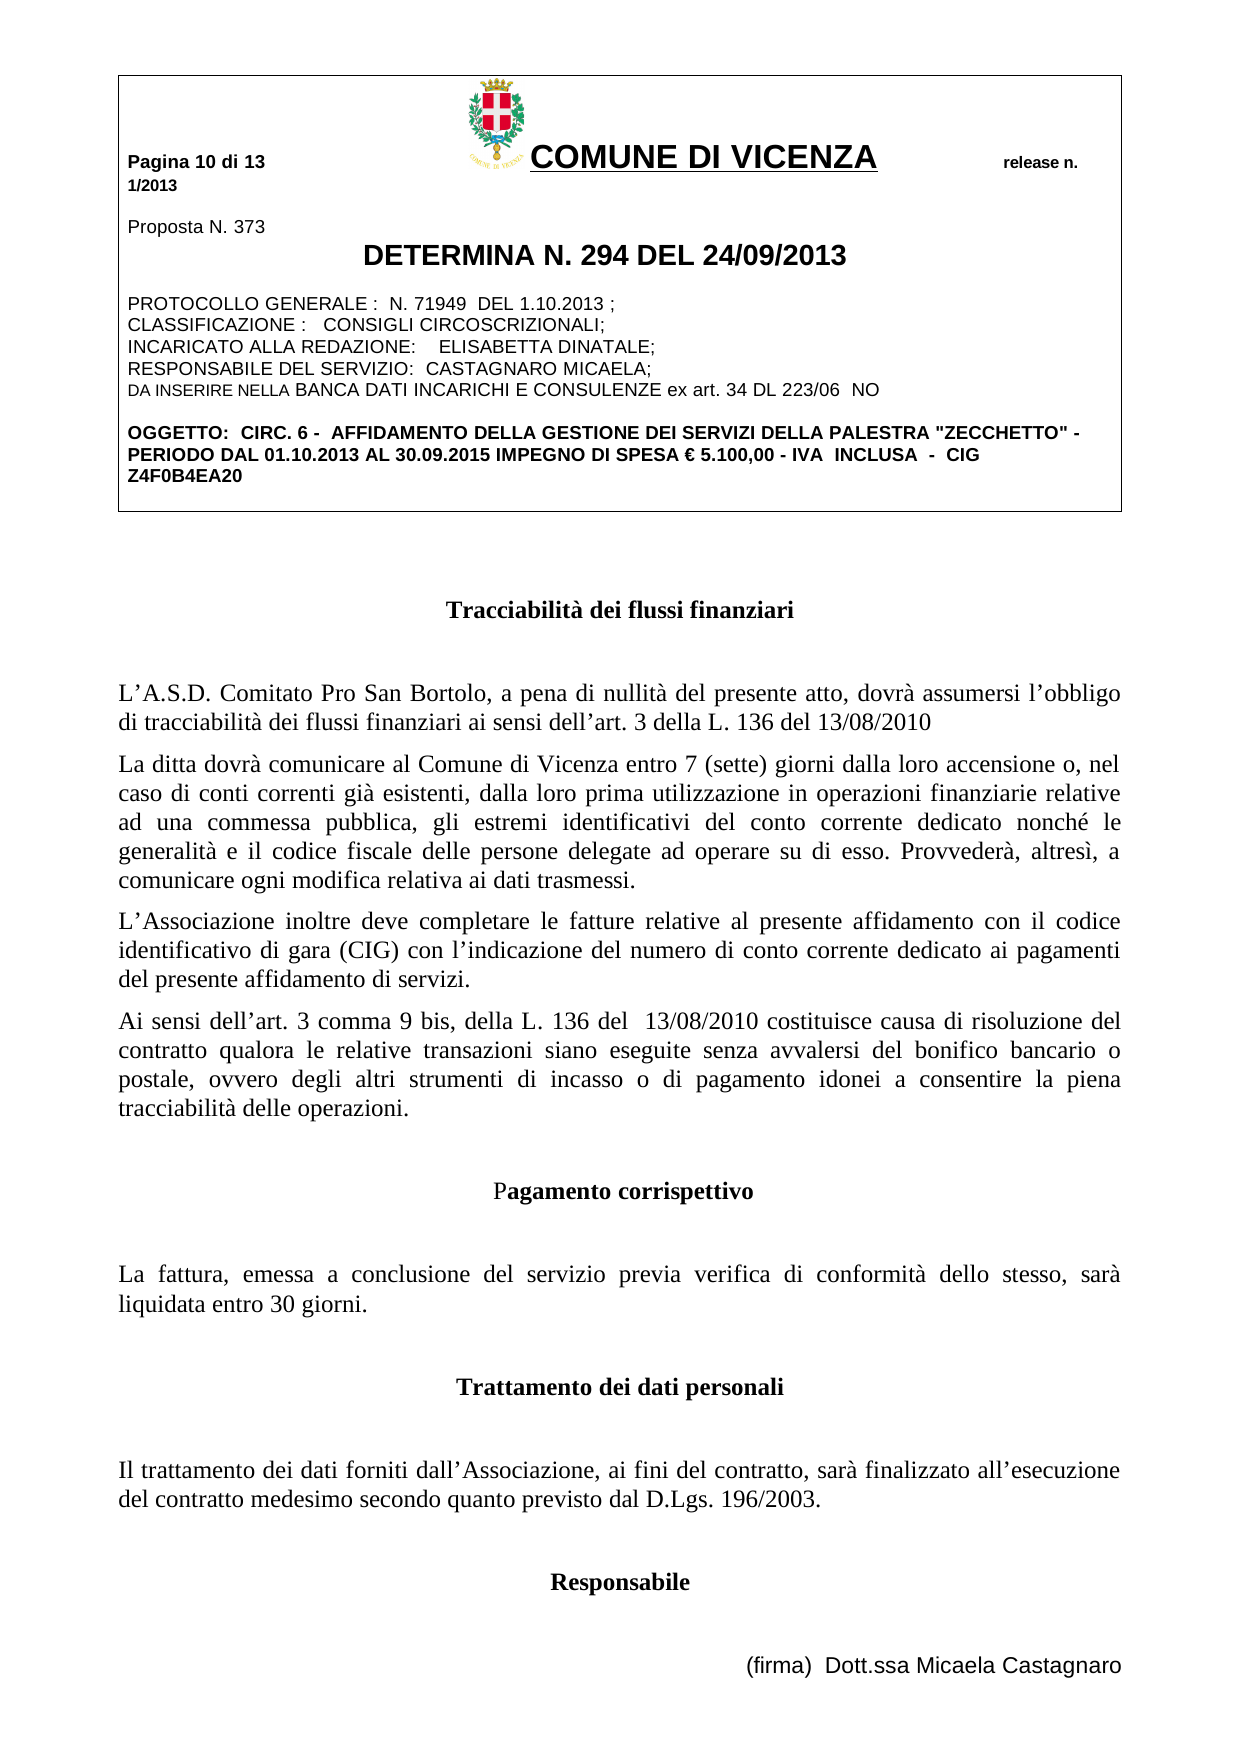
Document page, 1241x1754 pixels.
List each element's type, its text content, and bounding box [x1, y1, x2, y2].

text Responsabile [118, 1567, 1122, 1596]
text L’A.S.D. Comitato Pro San Bortolo, a pena di nullità del presente atto, dovrà assumersi l’obbligo di tracciabilità dei flussi finanziari ai sensi dell’art. 3 della L. 136 del 13/08/2010 [118, 678, 1122, 736]
text La fattura, emessa a conclusione del servizio previa verifica di conformità dello stesso, sarà liquidata entro 30 giorni. [118, 1259, 1122, 1317]
picture [468, 78, 525, 169]
text Il trattamento dei dati forniti dall’Associazione, ai fini del contratto, sarà finalizzato all’esecuzione del contratto medesimo secondo quanto previsto dal D.Lgs. 196/2003. [118, 1455, 1122, 1513]
text L’Associazione inoltre deve completare le fatture relative al presente affidamento con il codice identificativo di gara (CIG) con l’indicazione del numero di conto corrente dedicato ai pagamenti del presente affidamento di servizi. [118, 906, 1122, 993]
text Tracciabilità dei flussi finanziari [118, 595, 1122, 624]
text Trattamento dei dati personali [118, 1372, 1122, 1401]
text Ai sensi dell’art. 3 comma 9 bis, della L. 136 del 13/08/2010 costituisce causa di risoluzione del contratto qualora le relative transazioni siano eseguite senza avvalersi del bonifico bancario o postale, ovvero degli altri strumenti di incasso o di pagamento idonei a consentire la piena tracciabilità delle operazioni. [118, 1006, 1122, 1122]
text La ditta dovrà comunicare al Comune di Vicenza entro 7 (sette) giorni dalla loro accensione o, nel caso di conti correnti già esistenti, dalla loro prima utilizzazione in operazioni finanziarie relative ad una commessa pubblica, gli estremi identificativi del conto corrente dedicato nonché le generalità e il codice fiscale delle persone delegate ad operare su di esso. Provvederà, altresì, a comunicare ogni modifica relativa ai dati trasmessi. [118, 748, 1122, 894]
text Pagamento corrispettivo [118, 1176, 1122, 1205]
